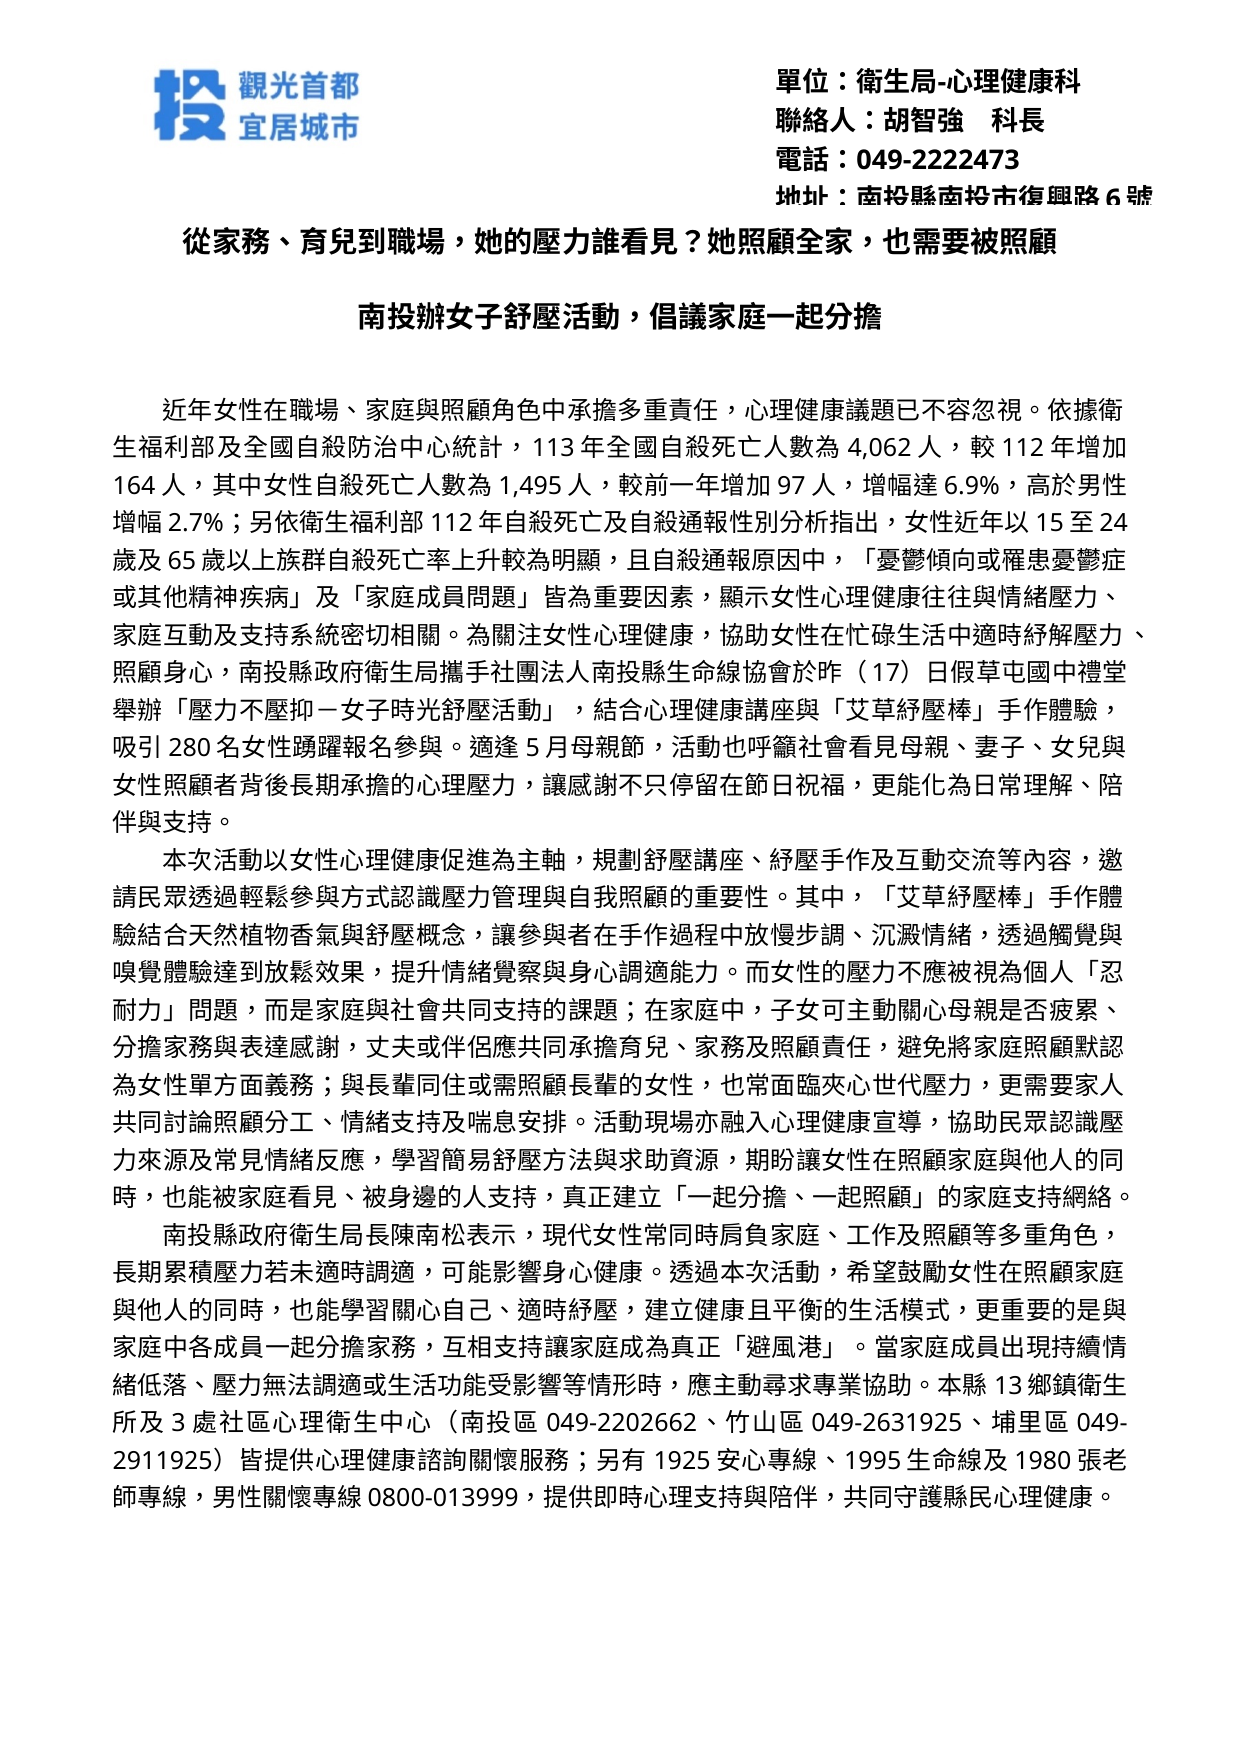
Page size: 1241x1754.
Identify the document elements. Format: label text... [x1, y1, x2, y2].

picture [121, 48, 442, 165]
text 南投縣政府衛生局長陳南松表示，現代女性常同時肩負家庭、工作及照顧等多重角色，長期累積壓力若未適時調適，可能影響身心健康。透過本次活動，希望鼓勵女性在照顧家庭與他人的同時，也能學習關心自己、適時紓壓，建立健康且平衡的生活模式，更重要的是與家庭中各成員一起分擔家務，互相支持讓家庭成為真正「避風港」。當家庭成員出現持續情緒低落、壓力無法調適或生活功能受影響等情形時，應主動尋求專業協助。本縣13鄉鎮衛生所及3處社區心理衛生中心（南投區049-2202662、竹山區049-2631925、埔里區049-2911925）皆提供心理健康諮詢關懷服務；另有1925安心專線、1995生命線及1980張老師專線，男性關懷專線0800-013999，提供即時心理支持與陪伴，共同守護縣民心理健康。 [112, 1214, 1128, 1514]
text 聯絡人：胡智強 科長 電話：049-2222473 [775, 99, 1177, 177]
text 本次活動以女性心理健康促進為主軸，規劃舒壓講座、紓壓手作及互動交流等內容，邀請民眾透過輕鬆參與方式認識壓力管理與自我照顧的重要性。其中，「艾草紓壓棒」手作體驗結合天然植物香氣與舒壓概念，讓參與者在手作過程中放慢步調、沉澱情緒，透過觸覺與嗅覺體驗達到放鬆效果，提升情緒覺察與身心調適能力。而女性的壓力不應被視為個人「忍耐力」問題，而是家庭與社會共同支持的課題；在家庭中，子女可主動關心母親是否疲累、分擔家務與表達感謝，丈夫或伴侶應共同承擔育兒、家務及照顧責任，避免將家庭照顧默認為女性單方面義務；與長輩同住或需照顧長輩的女性，也常面臨夾心世代壓力，更需要家人共同討論照顧分工、情緒支持及喘息安排。活動現場亦融入心理健康宣導，協助民眾認識壓力來源及常見情緒反應，學習簡易舒壓方法與求助資源，期盼讓女性在照顧家庭與他人的同時，也能被家庭看見、被身邊的人支持，真正建立「一起分擔、一起照顧」的家庭支持網絡。 [112, 839, 1128, 1214]
text 南投辦女子舒壓活動，倡議家庭一起分擔 [112, 277, 1128, 352]
text 地址：南投縣南投市復興路6號 [775, 177, 1177, 205]
text 近年女性在職場、家庭與照顧角色中承擔多重責任，心理健康議題已不容忽視。依據衛生福利部及全國自殺防治中心統計，113年全國自殺死亡人數為4,062人，較112年增加164人，其中女性自殺死亡人數為1,495人，較前一年增加97人，增幅達6.9%，高於男性增幅2.7%；另依衛生福利部112年自殺死亡及自殺通報性別分析指出，女性近年以15至24歲及65歲以上族群自殺死亡率上升較為明顯，且自殺通報原因中，「憂鬱傾向或罹患憂鬱症或其他精神疾病」及「家庭成員問題」皆為重要因素，顯示女性心理健康往往與情緒壓力、家庭互動及支持系統密切相關。為關注女性心理健康，協助女性在忙碌生活中適時紓解壓力、照顧身心，南投縣政府衛生局攜手社團法人南投縣生命線協會於昨（17）日假草屯國中禮堂舉辦「壓力不壓抑－女子時光舒壓活動」，結合心理健康講座與「艾草紓壓棒」手作體驗，吸引280名女性踴躍報名參與。適逢5月母親節，活動也呼籲社會看見母親、妻子、女兒與女性照顧者背後長期承擔的心理壓力，讓感謝不只停留在節日祝福，更能化為日常理解、陪伴與支持。 [112, 389, 1128, 839]
text 從家務、育兒到職場，她的壓力誰看見？她照顧全家，也需要被照顧 [112, 202, 1128, 277]
text 單位：衛生局-心理健康科 [775, 59, 1177, 99]
